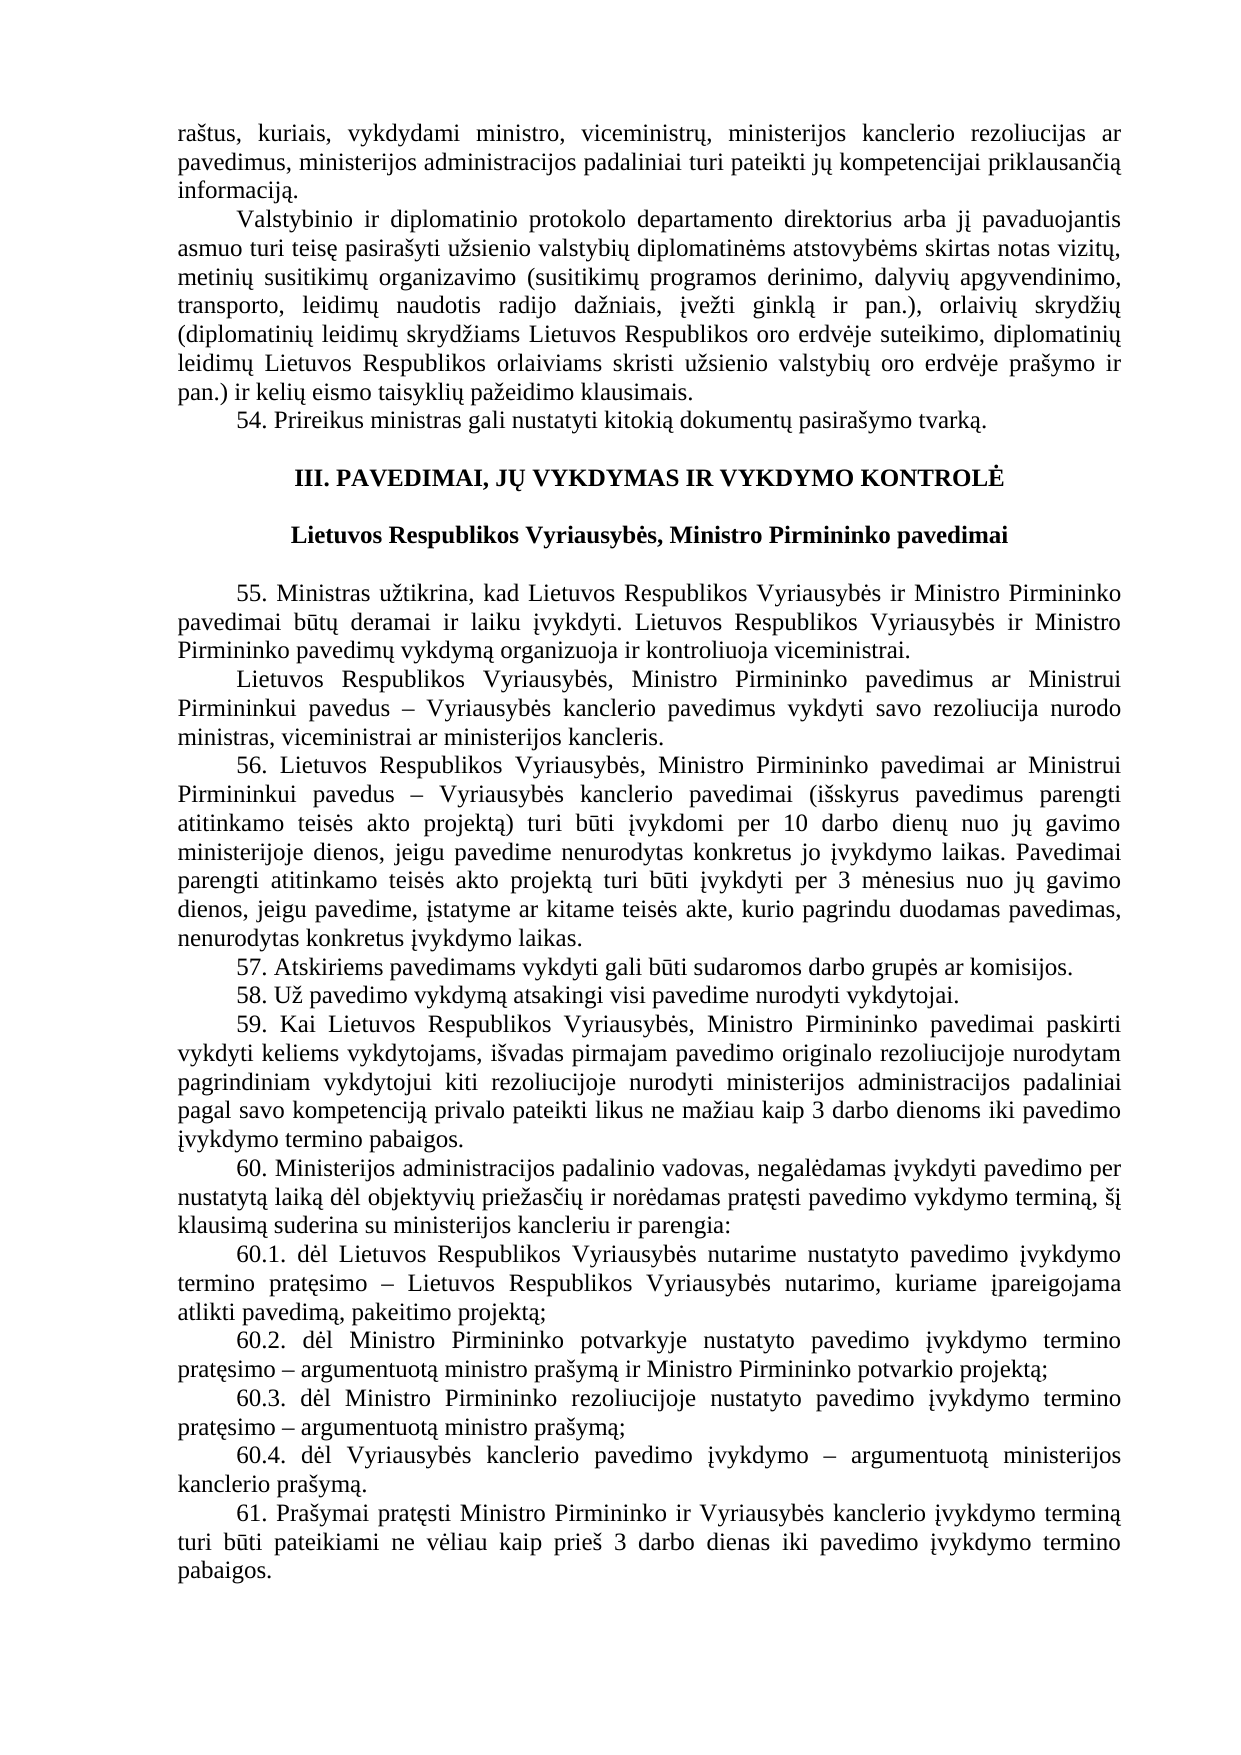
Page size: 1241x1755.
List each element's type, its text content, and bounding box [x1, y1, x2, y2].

text 60.4. dėl Vyriausybės kanclerio pavedimo įvykdymo – argumentuotą ministerijos kanclerio prašymą. [177, 1441, 1122, 1498]
text 59. Kai Lietuvos Respublikos Vyriausybės, Ministro Pirmininko pavedimai paskirti vykdyti keliems vykdytojams, išvadas pirmajam pavedimo originalo rezoliucijoje nurodytam pagrindiniam vykdytojui kiti rezoliucijoje nurodyti ministerijos administracijos padaliniai pagal savo kompetenciją privalo pateikti likus ne mažiau kaip 3 darbo dienoms iki pavedimo įvykdymo termino pabaigos. [177, 1009, 1122, 1153]
text Lietuvos Respublikos Vyriausybės, Ministro Pirmininko pavedimus ar Ministrui Pirmininkui pavedus – Vyriausybės kanclerio pavedimus vykdyti savo rezoliucija nurodo ministras, viceministrai ar ministerijos kancleris. [177, 664, 1122, 751]
text 56. Lietuvos Respublikos Vyriausybės, Ministro Pirmininko pavedimai ar Ministrui Pirmininkui pavedus – Vyriausybės kanclerio pavedimai (išskyrus pavedimus parengti atitinkamo teisės akto projektą) turi būti įvykdomi per 10 darbo dienų nuo jų gavimo ministerijoje dienos, jeigu pavedime nenurodytas konkretus jo įvykdymo laikas. Pavedimai parengti atitinkamo teisės akto projektą turi būti įvykdyti per 3 mėnesius nuo jų gavimo dienos, jeigu pavedime, įstatyme ar kitame teisės akte, kurio pagrindu duodamas pavedimas, nenurodytas konkretus įvykdymo laikas. [177, 751, 1122, 952]
text 60.1. dėl Lietuvos Respublikos Vyriausybės nutarime nustatyto pavedimo įvykdymo termino pratęsimo – Lietuvos Respublikos Vyriausybės nutarimo, kuriame įpareigojama atlikti pavedimą, pakeitimo projektą; [177, 1239, 1122, 1326]
text III. PAVEDIMAI, JŲ VYKDYMAS IR VYKDYMO KONTROLĖ [177, 463, 1122, 492]
text Valstybinio ir diplomatinio protokolo departamento direktorius arba jį pavaduojantis asmuo turi teisę pasirašyti užsienio valstybių diplomatinėms atstovybėms skirtas notas vizitų, metinių susitikimų organizavimo (susitikimų programos derinimo, dalyvių apgyvendinimo, transporto, leidimų naudotis radijo dažniais, įvežti ginklą ir pan.), orlaivių skrydžių (diplomatinių leidimų skrydžiams Lietuvos Respublikos oro erdvėje suteikimo, diplomatinių leidimų Lietuvos Respublikos orlaiviams skristi užsienio valstybių oro erdvėje prašymo ir pan.) ir kelių eismo taisyklių pažeidimo klausimais. [177, 204, 1122, 406]
text 60. Ministerijos administracijos padalinio vadovas, negalėdamas įvykdyti pavedimo per nustatytą laiką dėl objektyvių priežasčių ir norėdamas pratęsti pavedimo vykdymo terminą, šį klausimą suderina su ministerijos kancleriu ir parengia: [177, 1153, 1122, 1239]
text 58. Už pavedimo vykdymą atsakingi visi pavedime nurodyti vykdytojai. [177, 981, 1122, 1009]
text 60.2. dėl Ministro Pirmininko potvarkyje nustatyto pavedimo įvykdymo termino pratęsimo – argumentuotą ministro prašymą ir Ministro Pirmininko potvarkio projektą; [177, 1326, 1122, 1383]
text 55. Ministras užtikrina, kad Lietuvos Respublikos Vyriausybės ir Ministro Pirmininko pavedimai būtų deramai ir laiku įvykdyti. Lietuvos Respublikos Vyriausybės ir Ministro Pirmininko pavedimų vykdymą organizuoja ir kontroliuoja viceministrai. [177, 578, 1122, 664]
text 57. Atskiriems pavedimams vykdyti gali būti sudaromos darbo grupės ar komisijos. [177, 952, 1122, 981]
text Lietuvos Respublikos Vyriausybės, Ministro Pirmininko pavedimai [177, 521, 1122, 549]
text 54. Prireikus ministras gali nustatyti kitokią dokumentų pasirašymo tvarką. [177, 406, 1122, 434]
text 61. Prašymai pratęsti Ministro Pirmininko ir Vyriausybės kanclerio įvykdymo terminą turi būti pateikiami ne vėliau kaip prieš 3 darbo dienas iki pavedimo įvykdymo termino pabaigos. [177, 1498, 1122, 1584]
text 60.3. dėl Ministro Pirmininko rezoliucijoje nustatyto pavedimo įvykdymo termino pratęsimo – argumentuotą ministro prašymą; [177, 1383, 1122, 1441]
text raštus, kuriais, vykdydami ministro, viceministrų, ministerijos kanclerio rezoliucijas ar pavedimus, ministerijos administracijos padaliniai turi pateikti jų kompetencijai priklausančią informaciją. [177, 118, 1122, 204]
